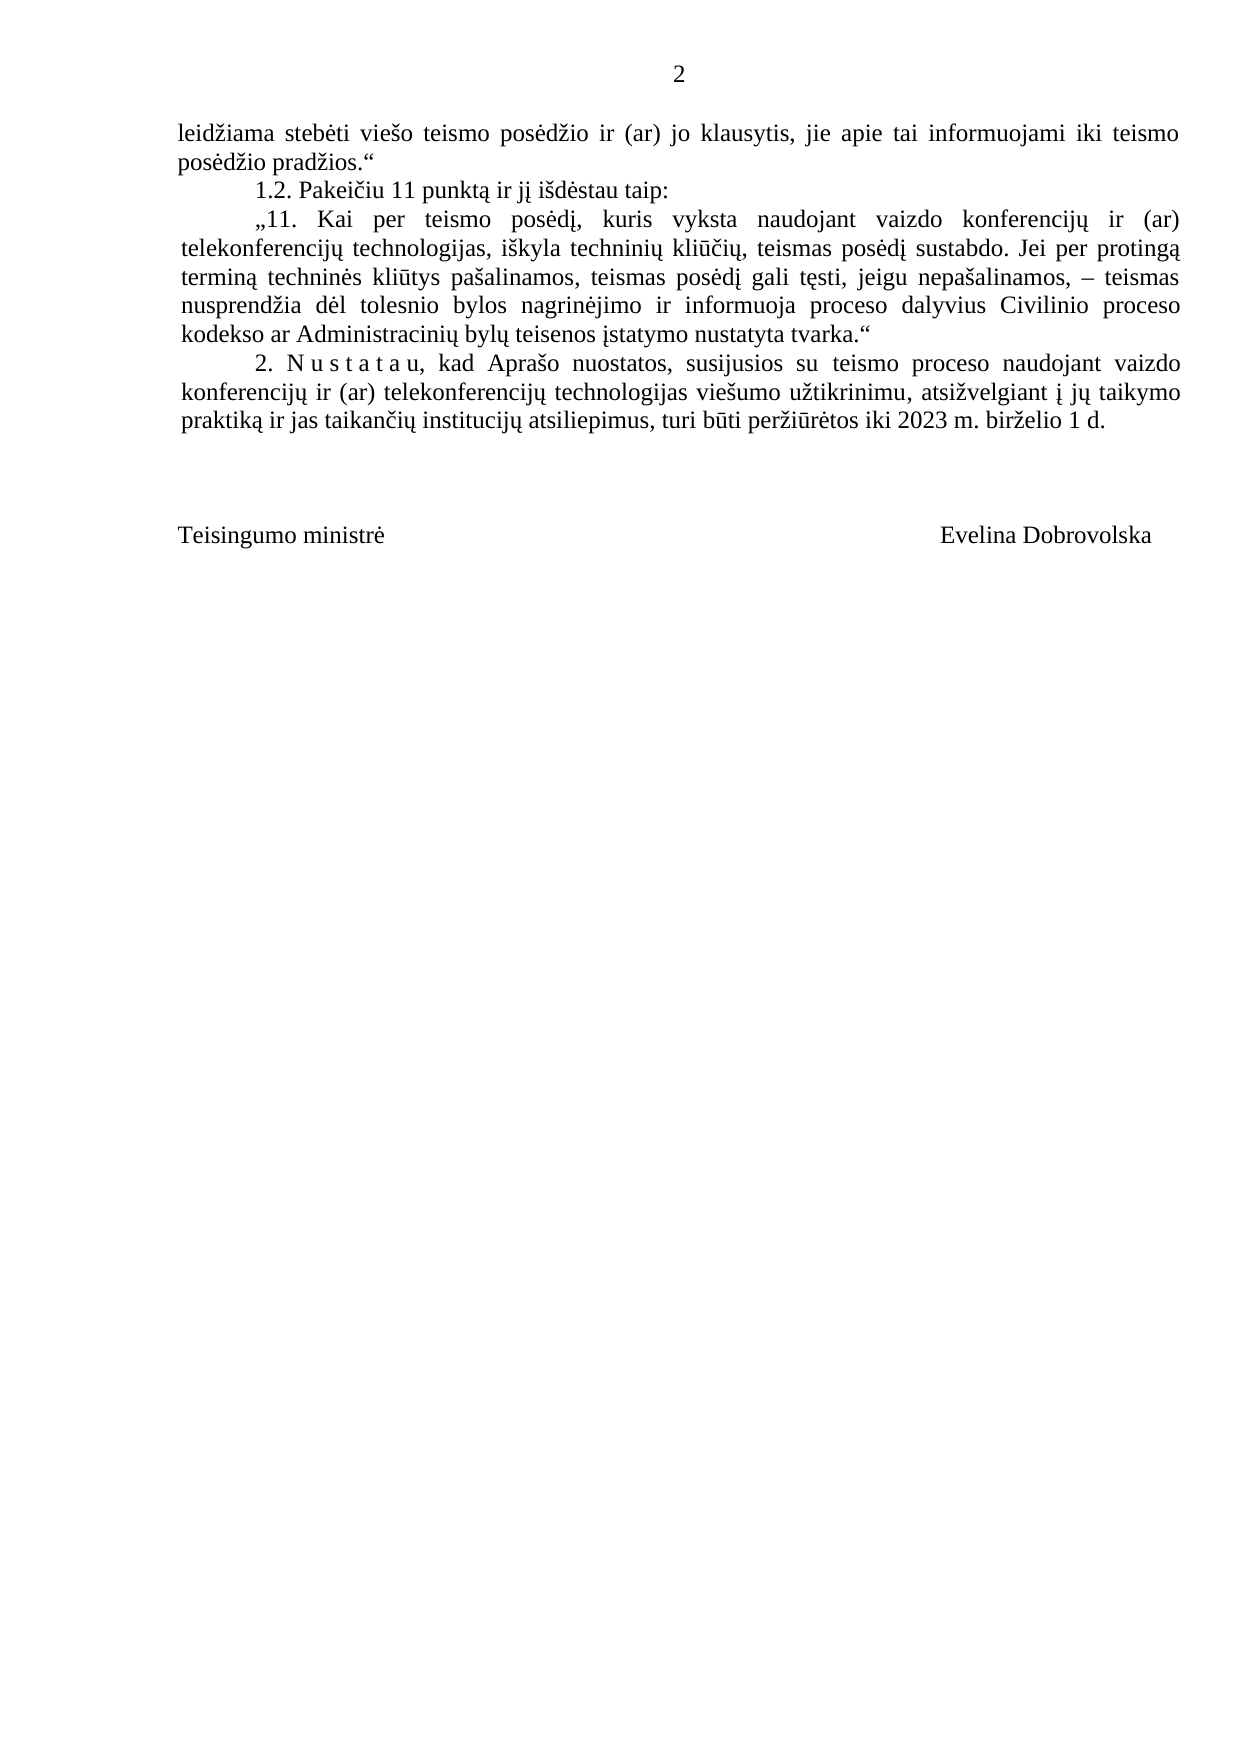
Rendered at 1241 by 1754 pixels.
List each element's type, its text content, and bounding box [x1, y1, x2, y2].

text Teisingumo ministrė Evelina Dobrovolska [177, 521, 1181, 549]
text „11. Kai per teismo posėdį, kuris vyksta naudojant vaizdo konferencijų ir (ar) telekonferencijų technologijas, iškyla techninių kliūčių, teismas posėdį sustabdo. Jei per protingą terminą techninės kliūtys pašalinamos, teismas posėdį gali tęsti, jeigu nepašalinamos, – teismas nusprendžia dėl tolesnio bylos nagrinėjimo ir informuoja proceso dalyvius Civilinio proceso kodekso ar Administracinių bylų teisenos įstatymo nustatyta tvarka.“ [181, 204, 1181, 348]
text 1.2. Pakeičiu 11 punktą ir jį išdėstau taip: [181, 176, 1181, 204]
text 2. Nustatau, kad Aprašo nuostatos, susijusios su teismo proceso naudojant vaizdo konferencijų ir (ar) telekonferencijų technologijas viešumo užtikrinimu, atsižvelgiant į jų taikymo praktiką ir jas taikančių institucijų atsiliepimus, turi būti peržiūrėtos iki 2023 m. birželio 1 d. [181, 348, 1181, 434]
text leidžiama stebėti viešo teismo posėdžio ir (ar) jo klausytis, jie apie tai informuojami iki teismo posėdžio pradžios.“ [177, 118, 1181, 176]
